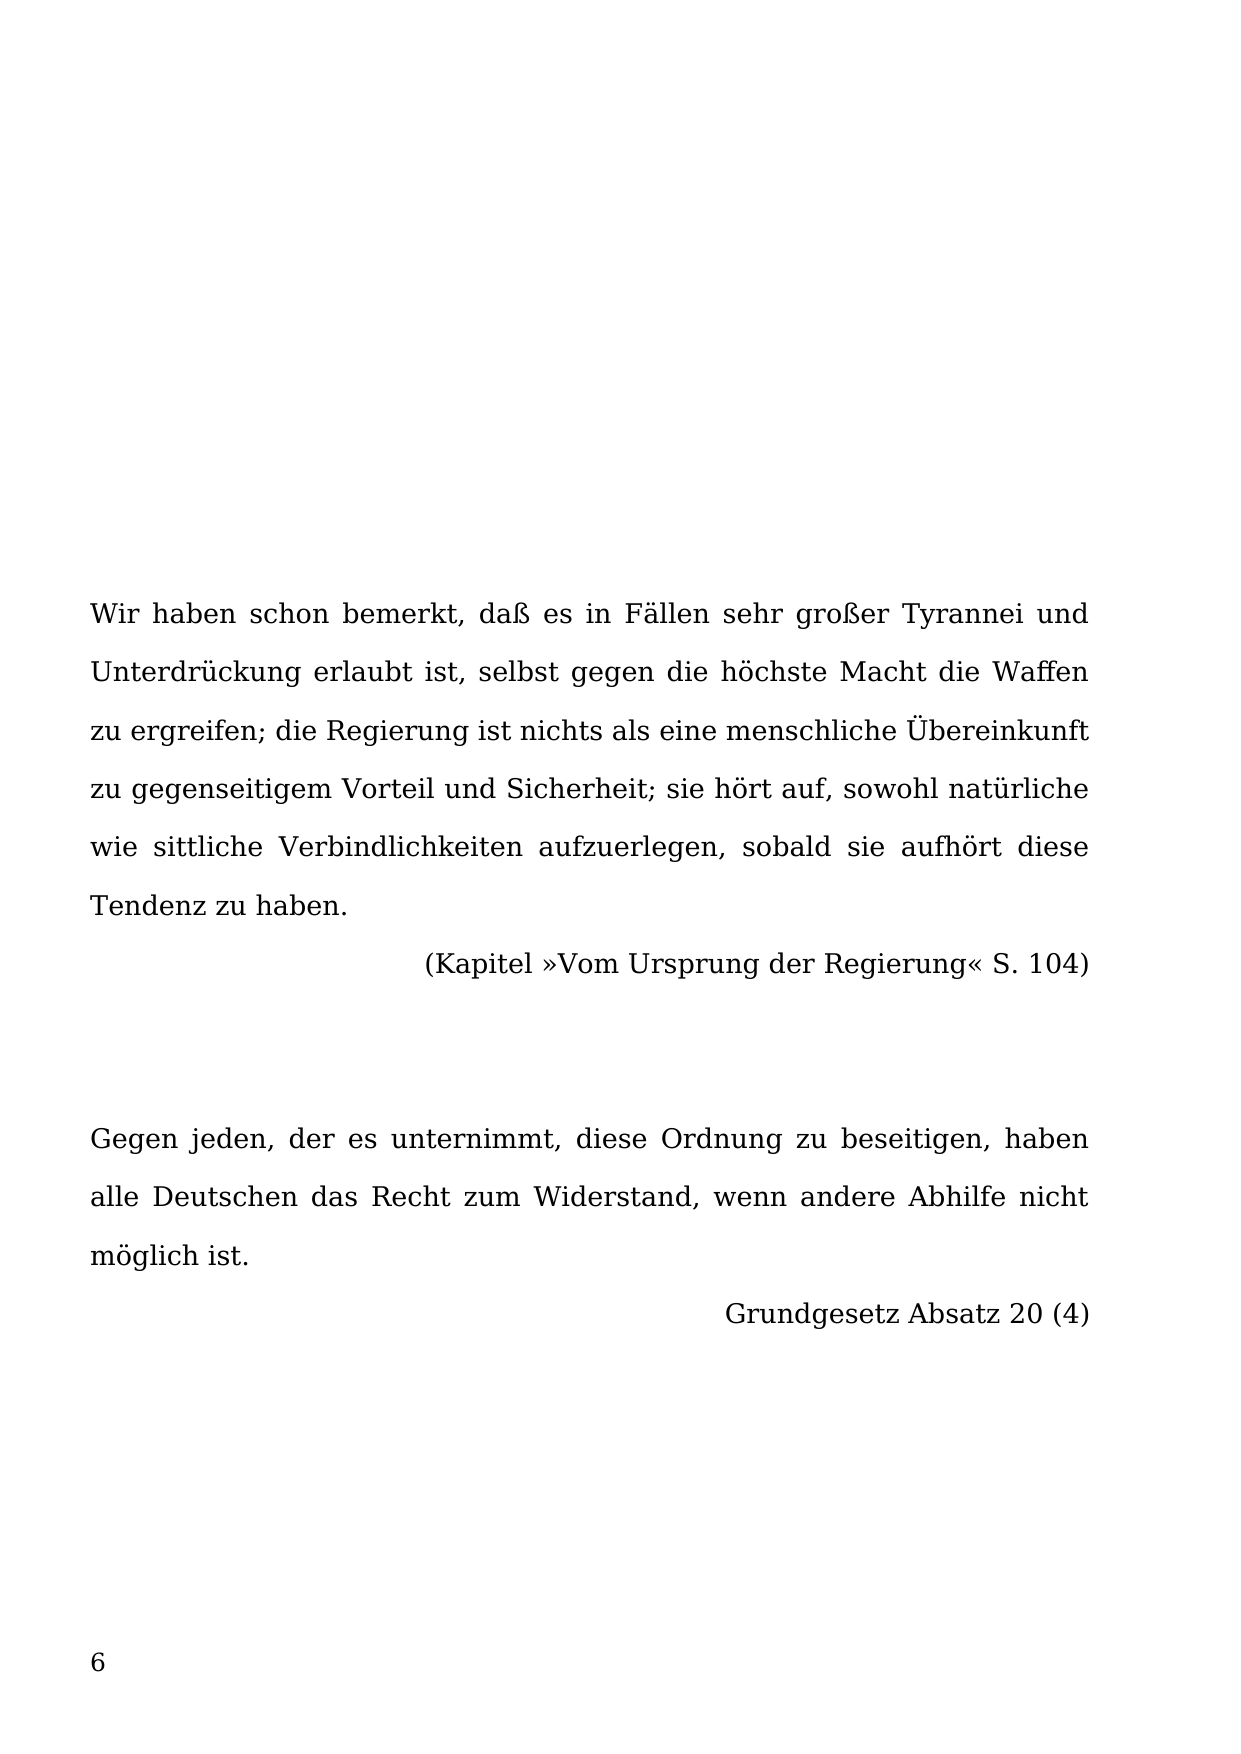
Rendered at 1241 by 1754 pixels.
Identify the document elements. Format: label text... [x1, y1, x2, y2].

text Grundgesetz Absatz 20 (4) [90, 1271, 1091, 1330]
text Wir haben schon bemerkt, daß es in Fällen sehr großer Tyrannei und Unterdrückung erlaubt ist, selbst gegen die höchste Macht die Waffen zu ergreifen; die Regierung ist nichts als eine menschliche Übereinkunft zu gegenseitigem Vorteil und Sicherheit; sie hört auf, sowohl natürliche wie sittliche Verbindlichkeiten aufzuerlegen, sobald sie aufhört diese Tendenz zu haben. [90, 571, 1091, 921]
text Gegen jeden, der es unternimmt, diese Ordnung zu beseitigen, haben alle Deutschen das Recht zum Widerstand, wenn andere Abhilfe nicht möglich ist. [90, 1096, 1091, 1271]
text (Kapitel »Vom Ursprung der Regierung« S. 104) [90, 921, 1091, 980]
